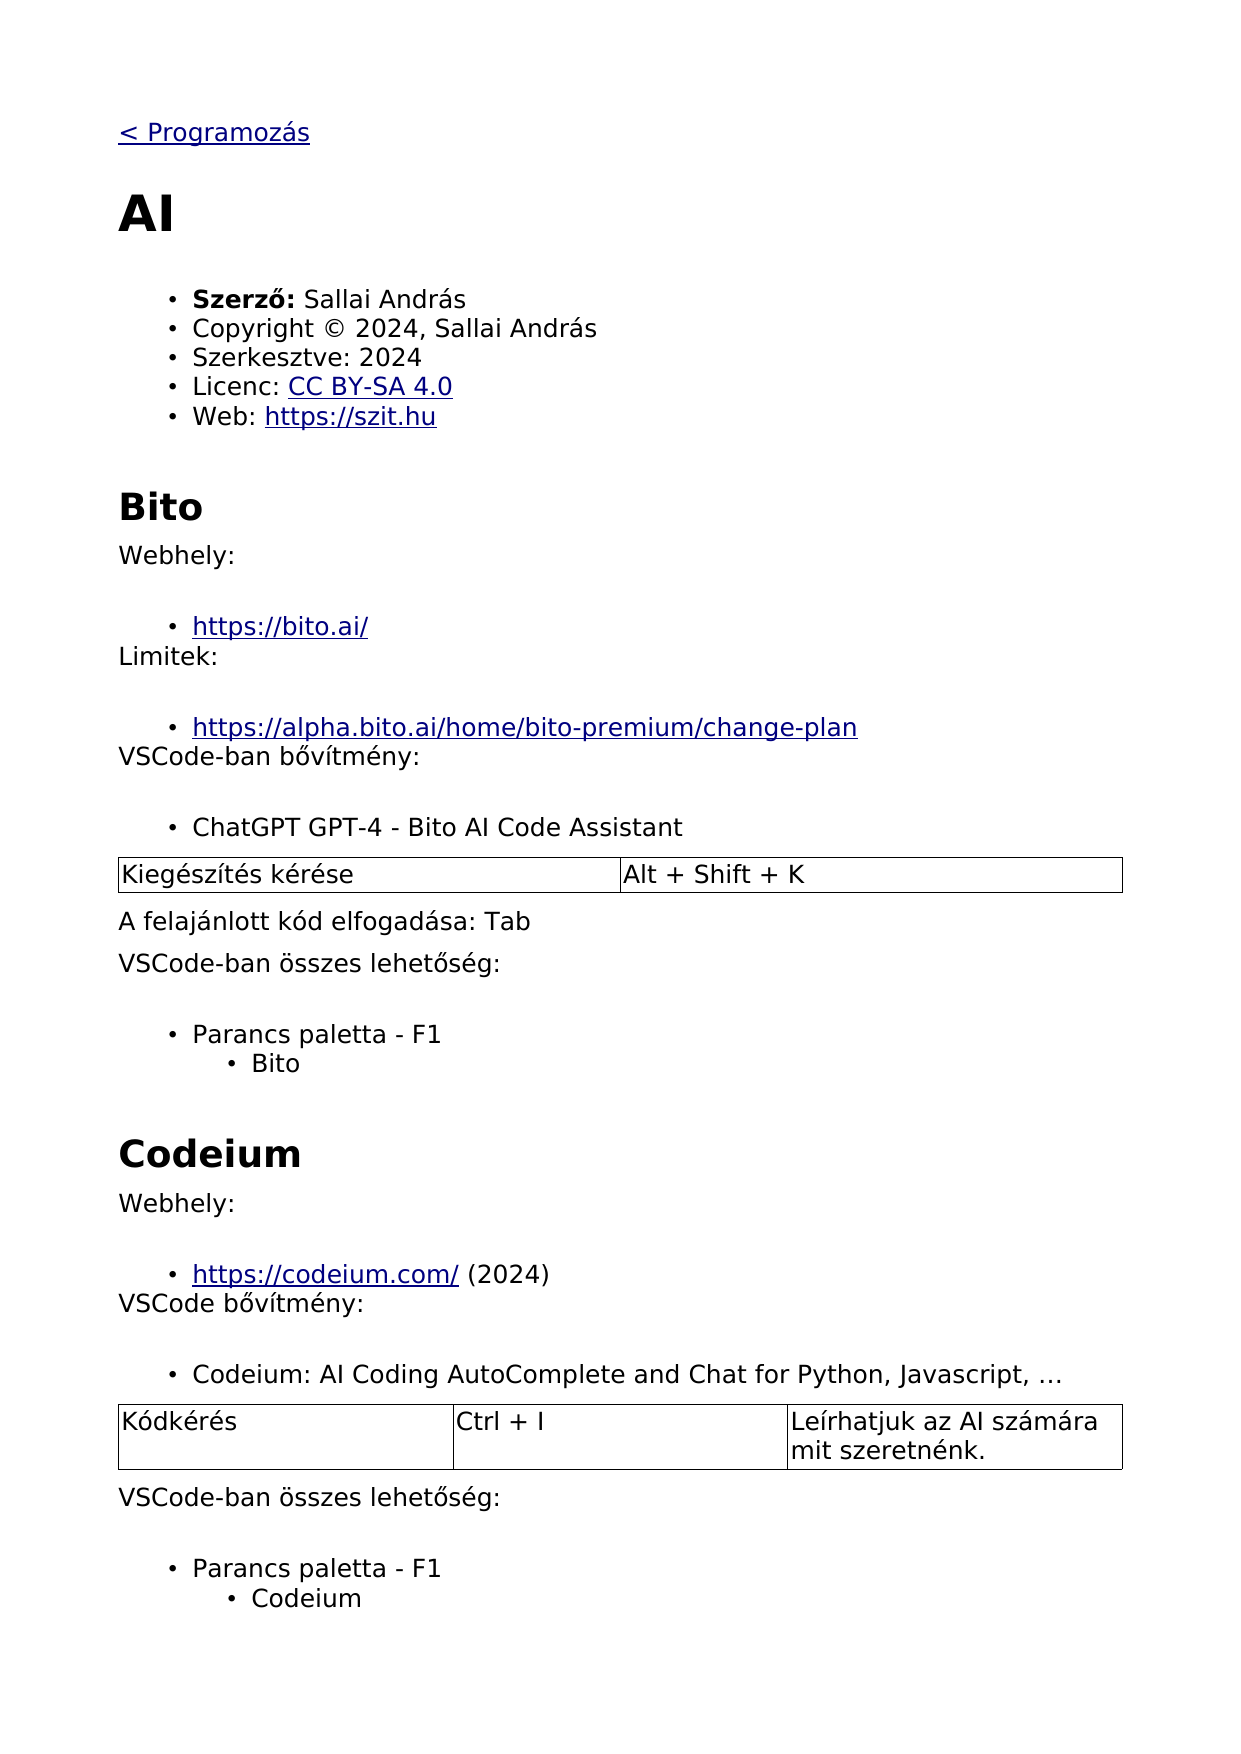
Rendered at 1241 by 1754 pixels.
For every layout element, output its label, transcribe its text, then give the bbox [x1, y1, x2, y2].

text < Programozás [118, 118, 1122, 147]
list https://bito.ai/ [177, 613, 1122, 642]
table_header Kódkérés [119, 1405, 453, 1469]
list https://codeium.com/ (2024) [177, 1260, 1122, 1289]
table_header Leírhatjuk az AI számára mit szeretnénk. [788, 1405, 1122, 1469]
table_header Ctrl + I [454, 1405, 787, 1469]
list Codeium: AI Coding AutoComplete and Chat for Python, Javascript, … [177, 1360, 1122, 1389]
list Codeium [236, 1584, 1122, 1613]
table_header Kiegészítés kérése [119, 858, 620, 892]
text VSCode-ban összes lehetőség: [118, 949, 1122, 978]
list https://alpha.bito.ai/home/bito-premium/change-plan [177, 713, 1122, 742]
list Parancs paletta - F1 [177, 1020, 1122, 1049]
list ChatGPT GPT-4 - Bito AI Code Assistant [177, 813, 1122, 842]
text VSCode bővítmény: [118, 1289, 1122, 1318]
subtitle Bito [118, 485, 1122, 529]
subtitle Codeium [118, 1133, 1122, 1176]
list Szerző: Sallai András [177, 285, 1122, 314]
list Licenc: CC BY-SA 4.0 [177, 372, 1122, 402]
subtitle AI [118, 185, 1122, 243]
list Copyright © 2024, Sallai András [177, 314, 1122, 343]
list Szerkesztve: 2024 [177, 343, 1122, 372]
text VSCode-ban összes lehetőség: [118, 1483, 1122, 1513]
text A felajánlott kód elfogadása: Tab [118, 907, 1122, 936]
list Bito [236, 1049, 1122, 1078]
text Limitek: [118, 642, 1122, 671]
text Webhely: [118, 541, 1122, 571]
text VSCode-ban bővítmény: [118, 742, 1122, 771]
list Parancs paletta - F1 [177, 1555, 1122, 1584]
list Web: https://szit.hu [177, 402, 1122, 431]
text Webhely: [118, 1189, 1122, 1218]
table_header Alt + Shift + K [621, 858, 1122, 892]
